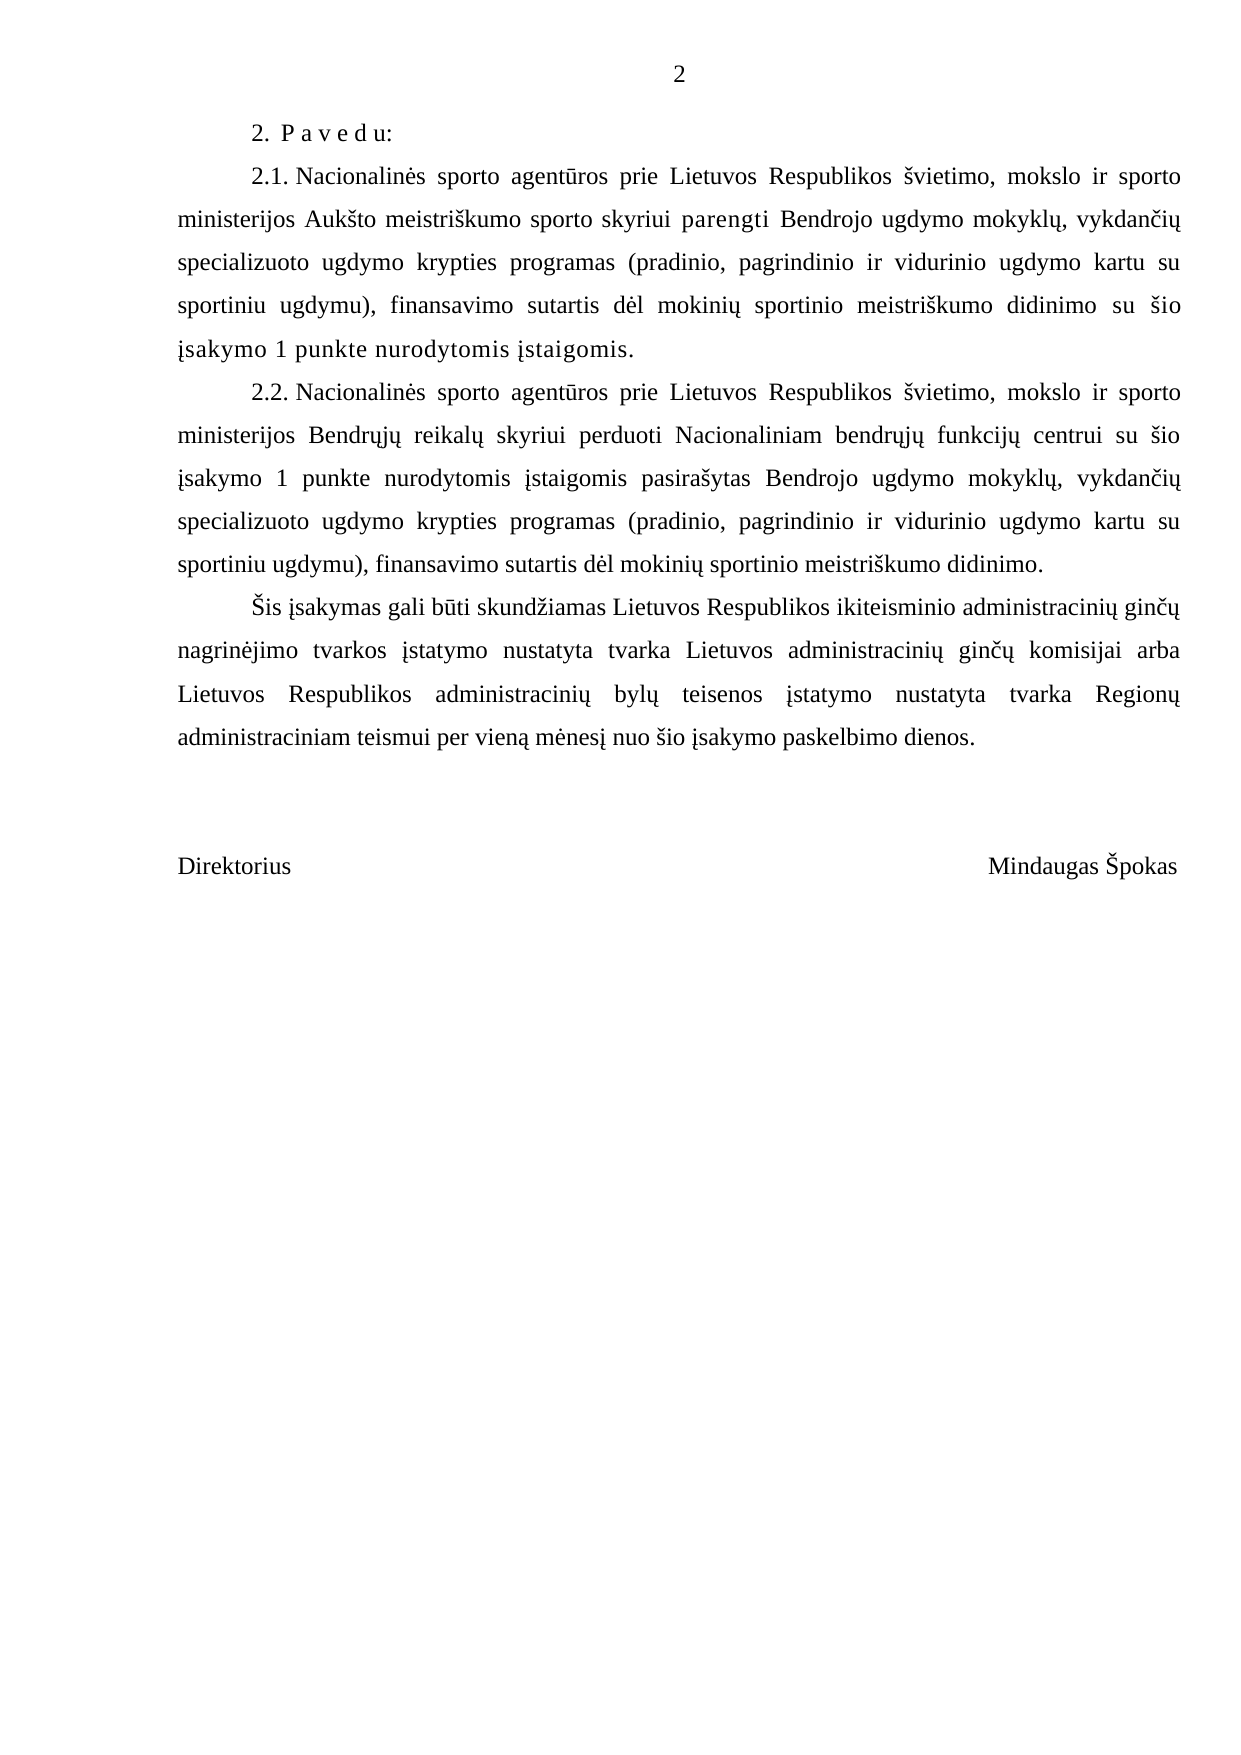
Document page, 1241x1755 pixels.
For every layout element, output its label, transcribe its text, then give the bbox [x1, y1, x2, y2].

text 2.1. Nacionalinės sporto agentūros prie Lietuvos Respublikos švietimo, mokslo ir sporto ministerijos Aukšto meistriškumo sporto skyriui parengti Bendrojo ugdymo mokyklų, vykdančių specializuoto ugdymo krypties programas (pradinio, pagrindinio ir vidurinio ugdymo kartu su sportiniu ugdymu), finansavimo sutartis dėl mokinių sportinio meistriškumo didinimo su šio įsakymo 1 punkte nurodytomis įstaigomis. [177, 161, 1181, 362]
text 2.2. Nacionalinės sporto agentūros prie Lietuvos Respublikos švietimo, mokslo ir sporto ministerijos Bendrųjų reikalų skyriui perduoti Nacionaliniam bendrųjų funkcijų centrui su šio įsakymo 1 punkte nurodytomis įstaigomis pasirašytas Bendrojo ugdymo mokyklų, vykdančių specializuoto ugdymo krypties programas (pradinio, pagrindinio ir vidurinio ugdymo kartu su sportiniu ugdymu), finansavimo sutartis dėl mokinių sportinio meistriškumo didinimo. [177, 377, 1181, 578]
text Šis įsakymas gali būti skundžiamas Lietuvos Respublikos ikiteisminio administracinių ginčų nagrinėjimo tvarkos įstatymo nustatyta tvarka Lietuvos administracinių ginčų komisijai arba Lietuvos Respublikos administracinių bylų teisenos įstatymo nustatyta tvarka Regionų administraciniam teismui per vieną mėnesį nuo šio įsakymo paskelbimo dienos. [177, 592, 1181, 751]
text Direktorius Mindaugas Špokas [177, 851, 1181, 880]
text 2. Pavedu: [177, 118, 1181, 147]
